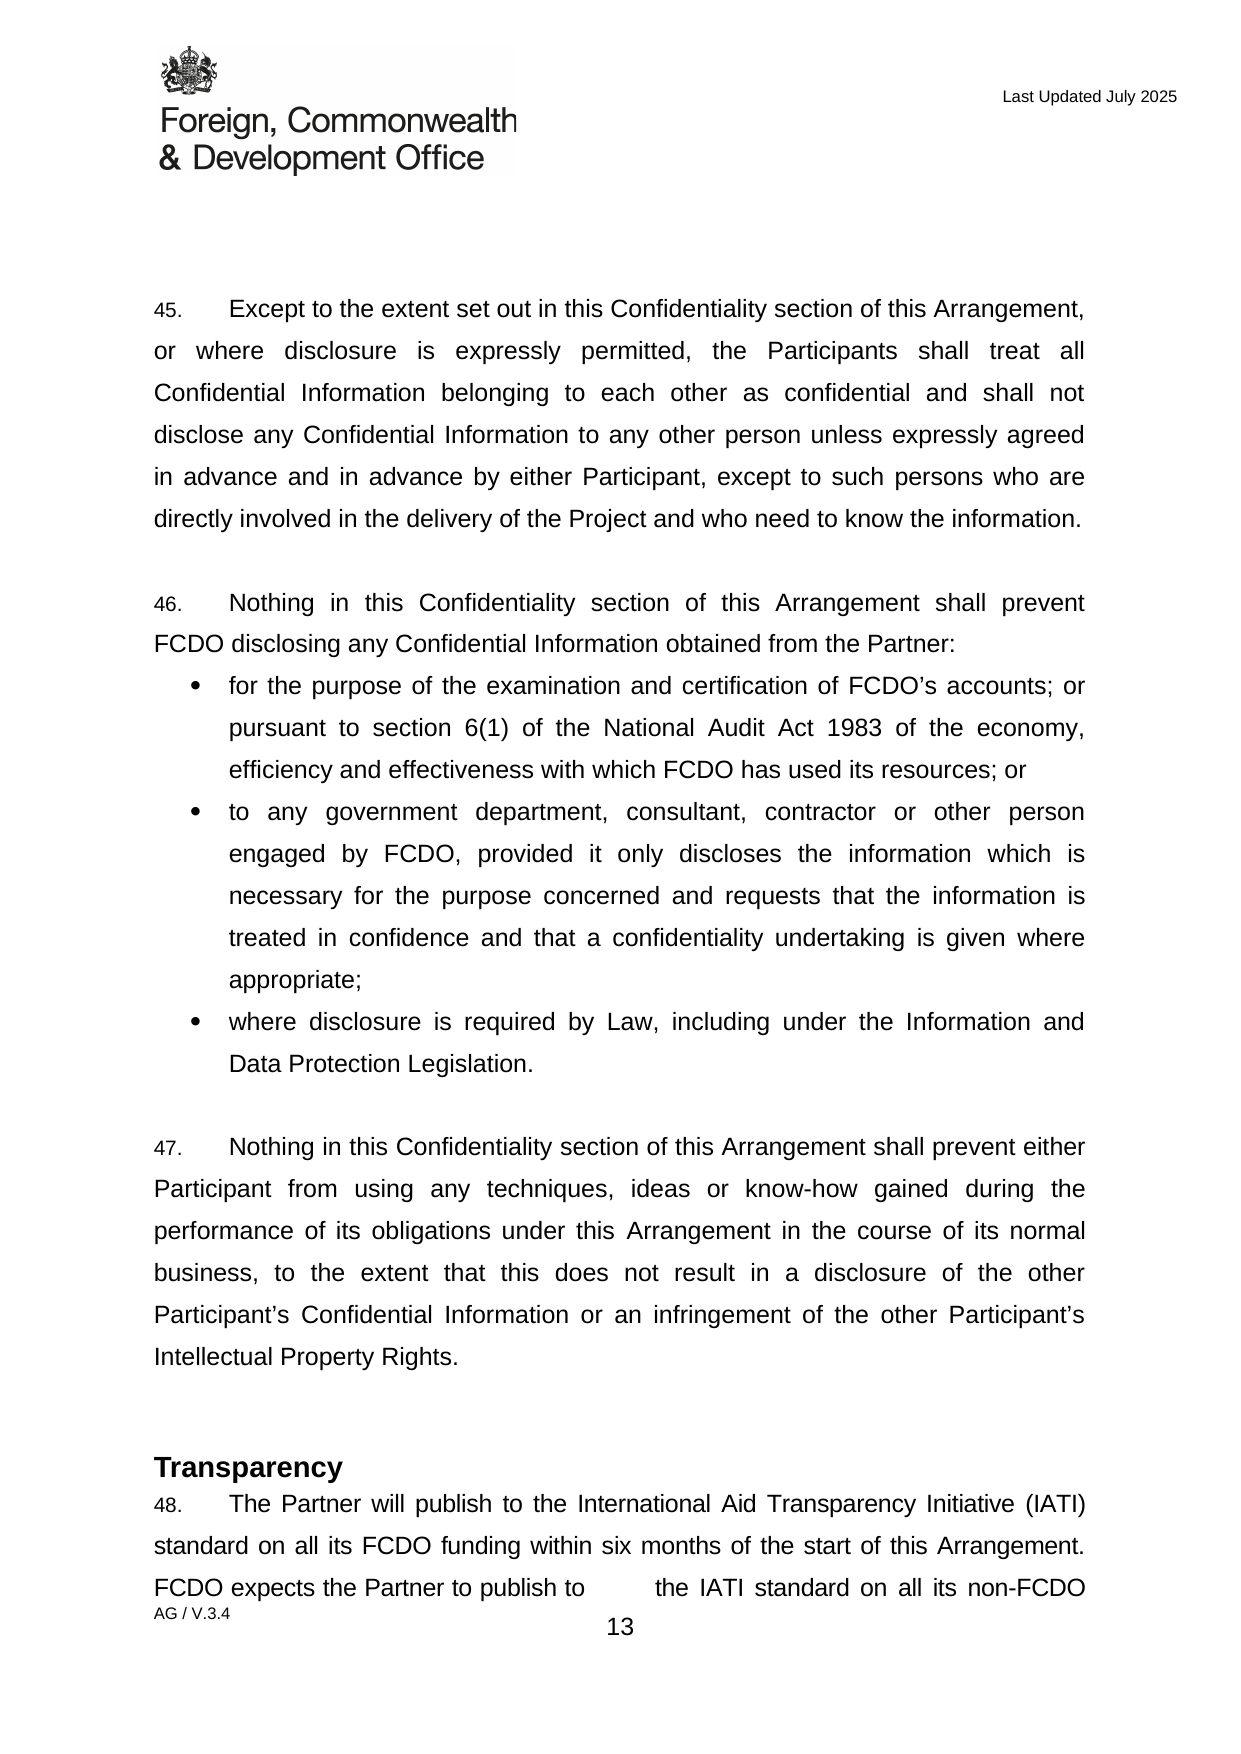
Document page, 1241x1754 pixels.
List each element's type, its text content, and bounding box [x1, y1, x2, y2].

list where disclosure is required by Law, including under the Information and Data Protection Legislation. [191, 1007, 1087, 1077]
picture [157, 46, 517, 176]
list Nothing in this Confidentiality section of this Arrangement shall prevent FCDO disclosing any Confidential Information obtained from the Partner: [153, 588, 1087, 658]
list Except to the extent set out in this Confidentiality section of this Arrangement, or where disclosure is expressly permitted, the Participants shall treat all Confidential Information belonging to each other as confidential and shall not disclose any Confidential Information to any other person unless expressly agreed in advance and in advance by either Participant, except to such persons who are directly involved in the delivery of the Project and who need to know the information. [153, 295, 1087, 533]
subtitle Transparency [153, 1451, 1087, 1484]
list to any government department, consultant, contractor or other person engaged by FCDO, provided it only discloses the information which is necessary for the purpose concerned and requests that the information is treated in confidence and that a confidentiality undertaking is given where appropriate; [191, 798, 1087, 993]
list Nothing in this Confidentiality section of this Arrangement shall prevent either Participant from using any techniques, ideas or know-how gained during the performance of its obligations under this Arrangement in the course of its normal business, to the extent that this does not result in a disclosure of the other Participant’s Confidential Information or an infringement of the other Participant’s Intellectual Property Rights. [153, 1133, 1087, 1370]
list for the purpose of the examination and certification of FCDO’s accounts; or pursuant to section 6(1) of the National Audit Act 1983 of the economy, efficiency and effectiveness with which FCDO has used its resources; or [191, 672, 1087, 784]
list The Partner will publish to the International Aid Transparency Initiative (IATI) standard on all its FCDO funding within six months of the start of this Arrangement. FCDO expects the Partner to publish to the IATI standard on all its non-FCDO [153, 1490, 1087, 1602]
